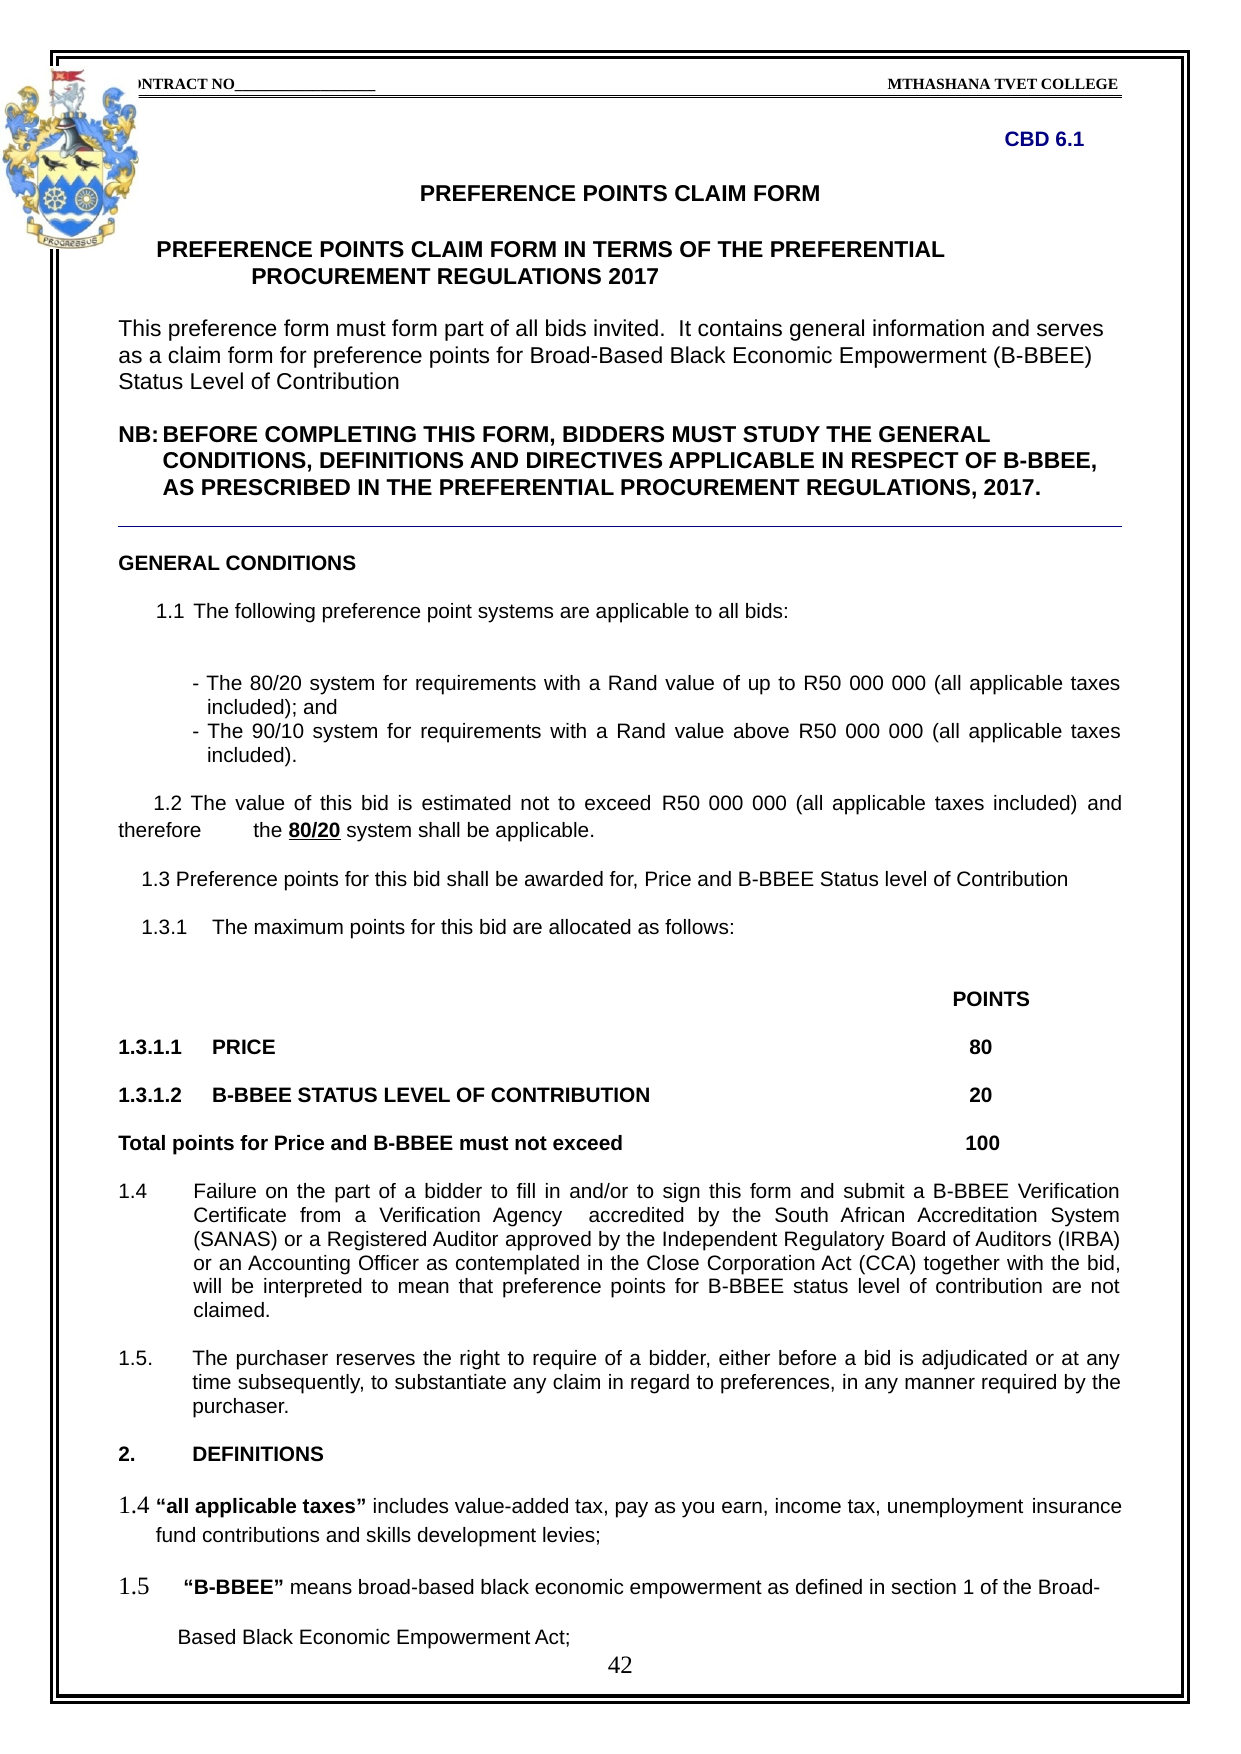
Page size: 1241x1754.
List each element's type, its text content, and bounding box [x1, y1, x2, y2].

list The following preference point systems are applicable to all bids: [156, 599, 1122, 623]
list “all applicable taxes” includes value-added tax, pay as you earn, income tax, unemployment insurance fund contributions and skills development levies; [118, 1490, 1122, 1546]
text This preference form must form part of all bids invited. It contains general information and serves as a claim form for preference points for Broad-Based Black Economic Empowerment (B-BBEE) Status Level of Contribution [118, 315, 1122, 394]
text PREFERENCE POINTS CLAIM FORM [139, 178, 1122, 207]
text PREFERENCE POINTS CLAIM FORM IN TERMS OF THE PREFERENTIAL PROCUREMENT REGULATIONS 2017 [118, 236, 1122, 289]
text Total points for Price and B-BBEE must not exceed 100 [118, 1131, 1122, 1154]
list “B-BBEE” means broad-based black economic empowerment as defined in section 1 of the Broad- [118, 1571, 1122, 1599]
text 1.2 The value of this bid is estimated not to exceed R50 000 000 (all applicable taxes included) and therefore the 80/20 system shall be applicable. [118, 791, 1122, 842]
text 1.3.1.1 PRICE 80 [118, 1035, 1122, 1059]
text - The 90/10 system for requirements with a Rand value above R50 000 000 (all applicable taxes included). [192, 719, 1122, 767]
text 1.4 Failure on the part of a bidder to fill in and/or to sign this form and submit a B-BBEE Verification Certificate from a Verification Agency accredited by the South African Accreditation System (SANAS) or a Registered Auditor approved by the Independent Regulatory Board of Auditors (IRBA) or an Accounting Officer as contemplated in the Close Corporation Act (CCA) together with the bid, will be interpreted to mean that preference points for B-BBEE status level of contribution are not claimed. [118, 1178, 1122, 1322]
text 1.3.1 The maximum points for this bid are allocated as follows: [118, 915, 1122, 939]
text 1.5. The purchaser reserves the right to require of a bidder, either before a bid is adjudicated or at any time subsequently, to substantiate any claim in regard to preferences, in any manner required by the purchaser. [118, 1346, 1122, 1418]
text POINTS [645, 963, 1122, 1011]
text NB: BEFORE COMPLETING THIS FORM, BIDDERS MUST STUDY THE GENERAL CONDITIONS, DEFINITIONS AND DIRECTIVES APPLICABLE IN RESPECT OF B-BBEE, AS PRESCRIBED IN THE PREFERENTIAL PROCUREMENT REGULATIONS, 2017. [118, 421, 1122, 500]
text 1.3.1.2 B-BBEE STATUS LEVEL OF CONTRIBUTION 20 [118, 1083, 1122, 1107]
text 1.3 Preference points for this bid shall be awarded for, Price and B-BBEE Status level of Contribution [118, 867, 1122, 891]
text - The 80/20 system for requirements with a Rand value of up to R50 000 000 (all applicable taxes included); and [192, 671, 1122, 719]
text Based Black Economic Empowerment Act; [177, 1624, 1122, 1648]
text GENERAL CONDITIONS [118, 551, 1122, 575]
text 2. DEFINITIONS [118, 1442, 1122, 1466]
text CBD 6.1 [254, 127, 1122, 151]
